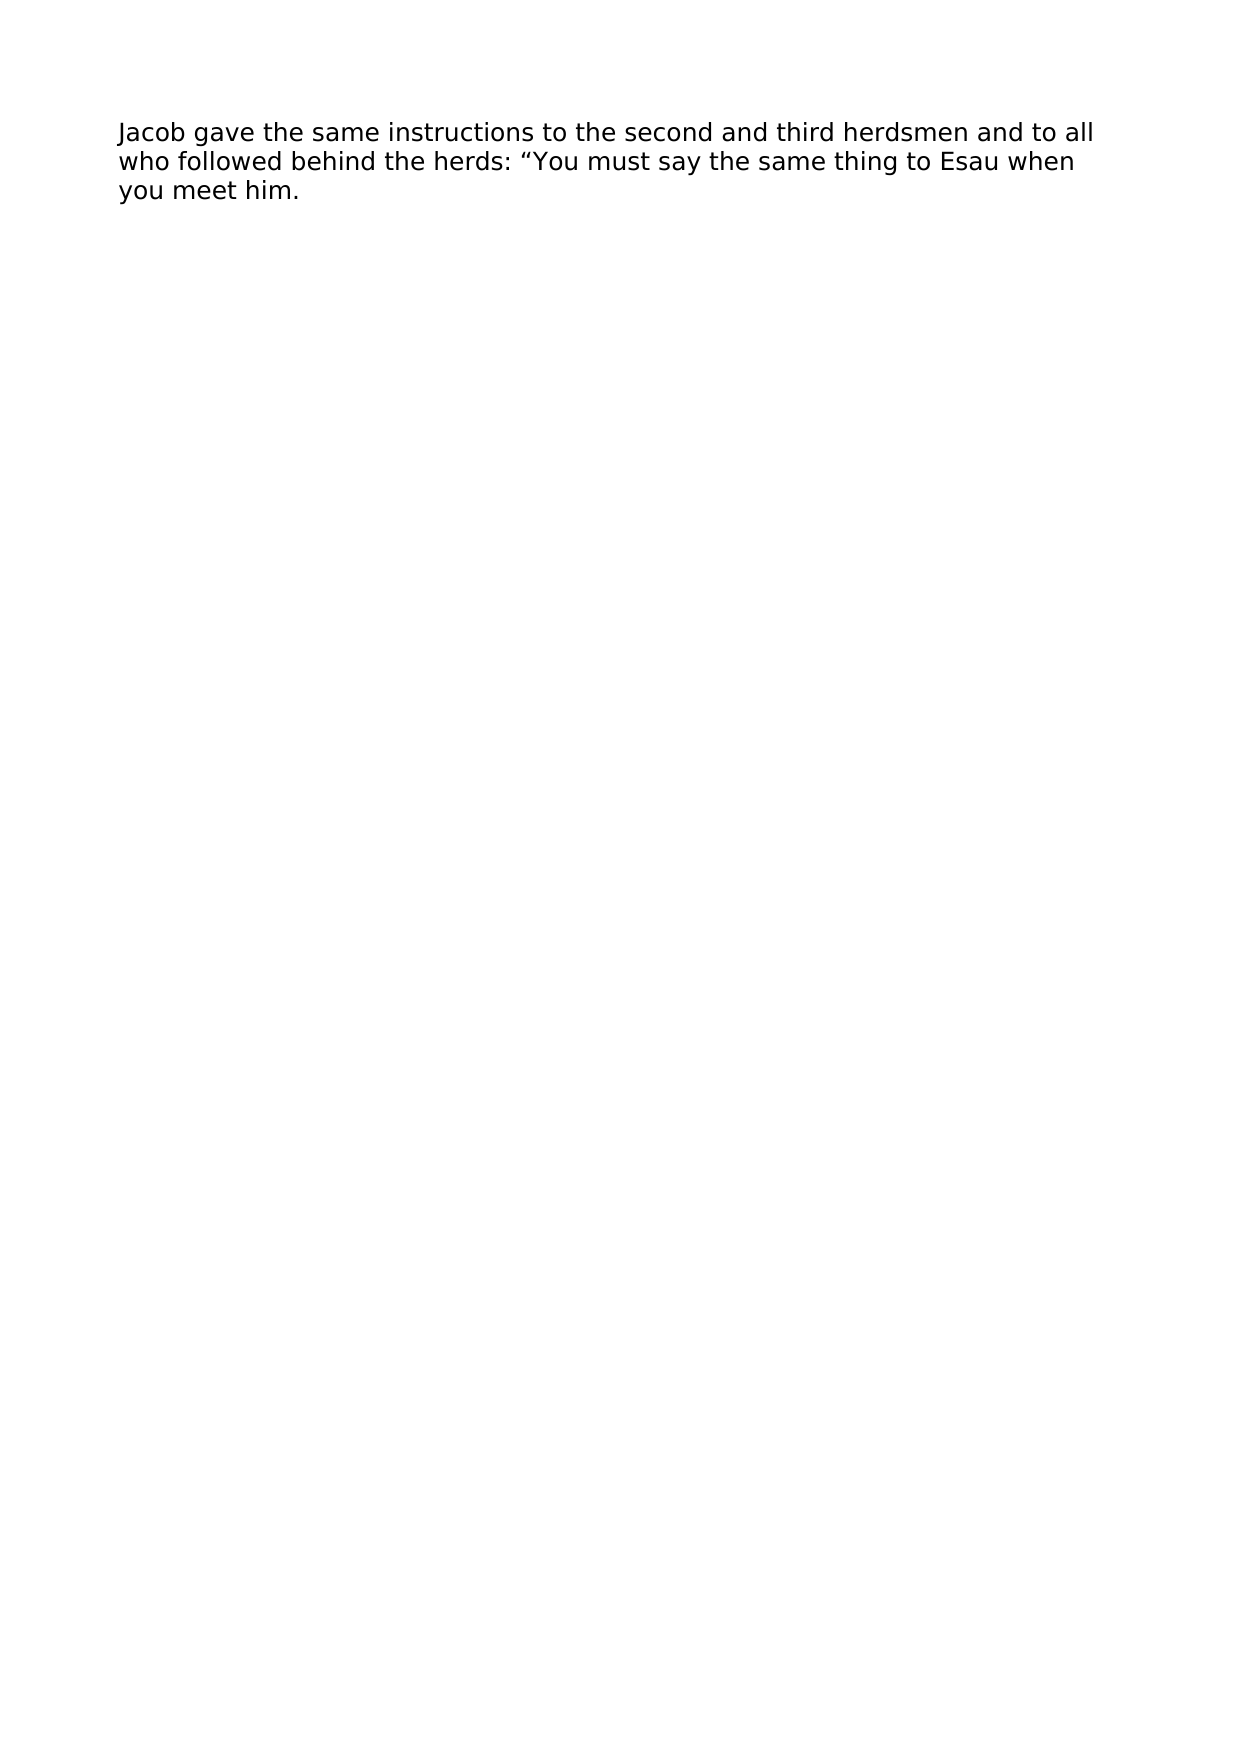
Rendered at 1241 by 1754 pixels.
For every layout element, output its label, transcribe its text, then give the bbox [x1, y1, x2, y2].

text Jacob gave the same instructions to the second and third herdsmen and to all who followed behind the herds: “You must say the same thing to Esau when you meet him. [118, 118, 1122, 206]
